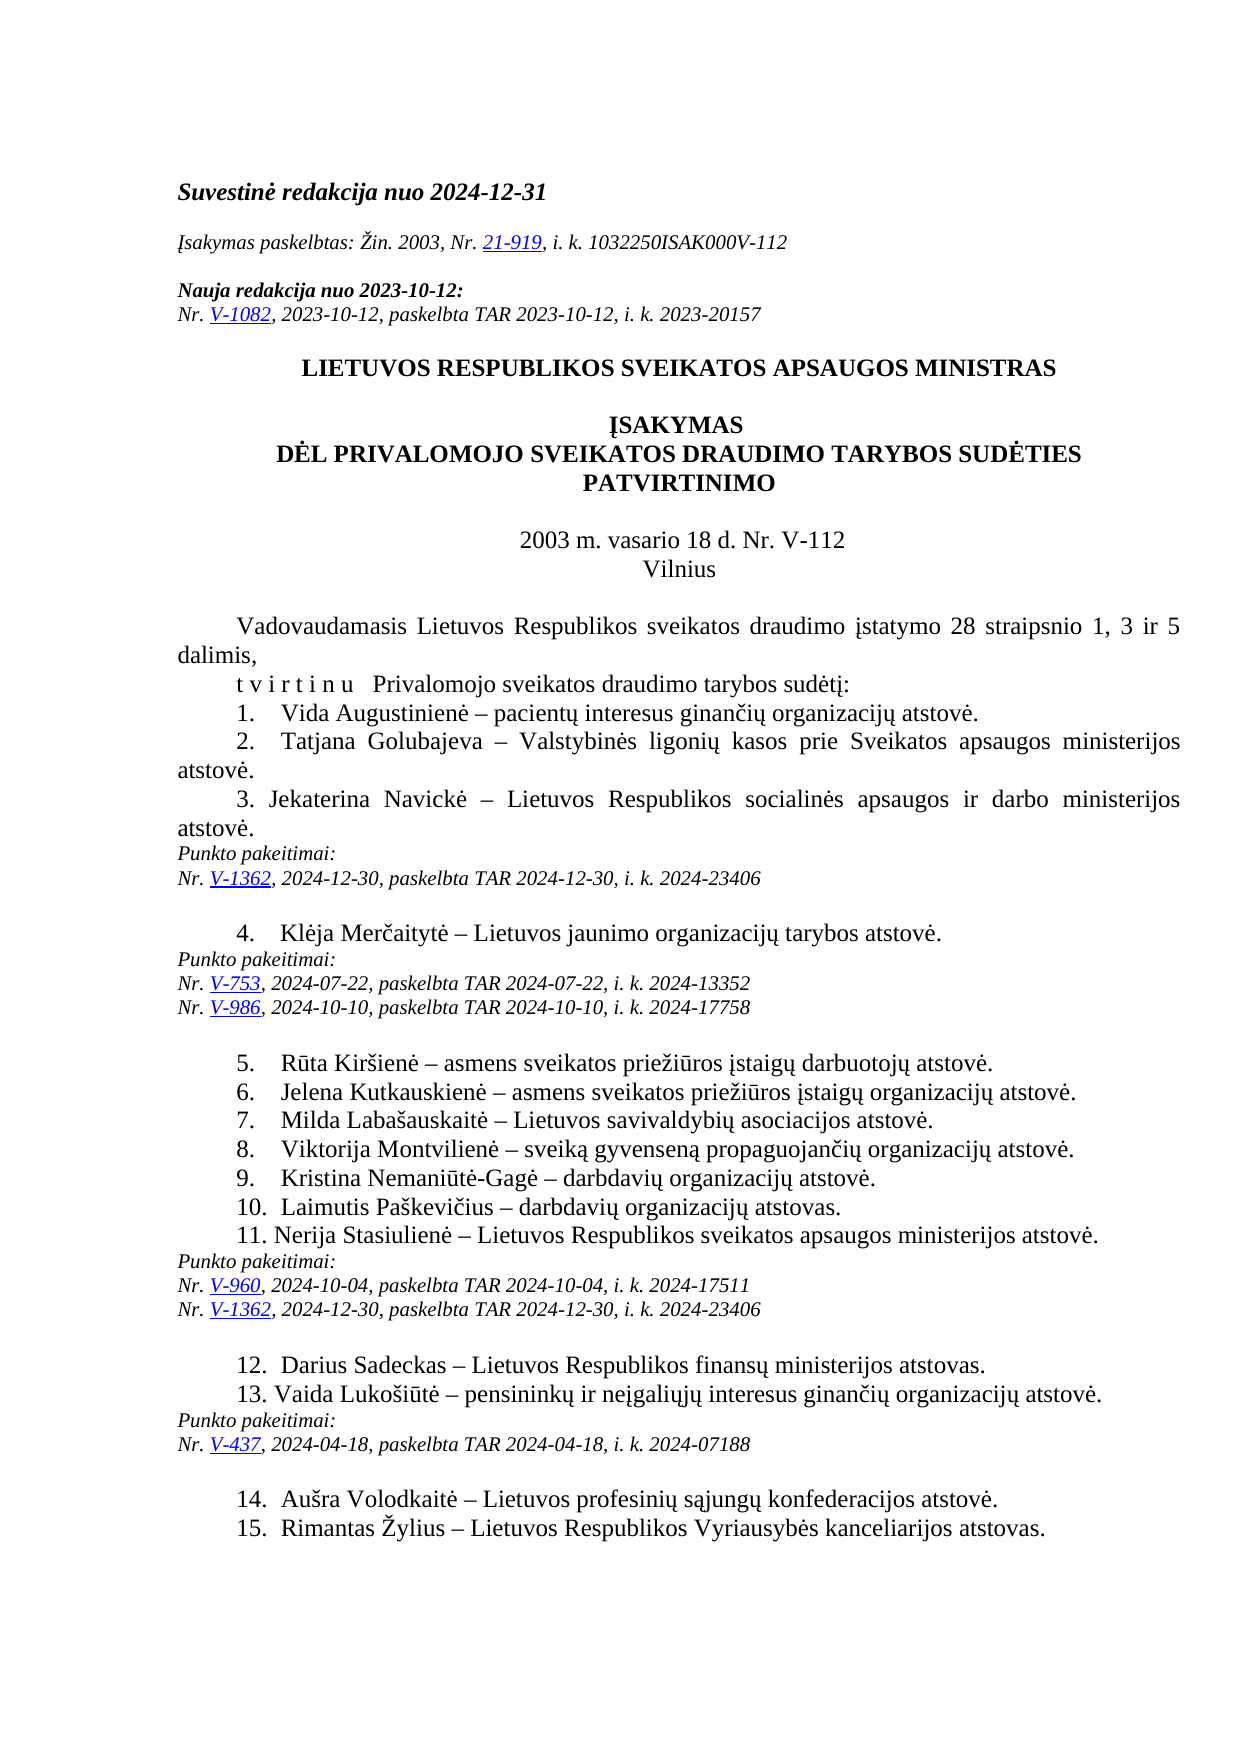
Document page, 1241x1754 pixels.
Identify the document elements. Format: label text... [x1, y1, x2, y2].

text Punkto pakeitimai: [177, 1408, 1181, 1432]
text 8. Viktorija Montvilienė – sveiką gyvenseną propaguojančių organizacijų atstovė. [177, 1134, 1181, 1163]
text 11. Nerija Stasiulienė – Lietuvos Respublikos sveikatos apsaugos ministerijos atstovė. [177, 1220, 1181, 1249]
text 5. Rūta Kiršienė – asmens sveikatos priežiūros įstaigų darbuotojų atstovė. [177, 1048, 1181, 1077]
text Nauja redakcija nuo 2023-10-12: [177, 278, 1181, 302]
text Punkto pakeitimai: [177, 947, 1181, 971]
text Nr. V-986, 2024-10-10, paskelbta TAR 2024-10-10, i. k. 2024-17758 [177, 995, 1181, 1019]
text Nr. V-1362, 2024-12-30, paskelbta TAR 2024-12-30, i. k. 2024-23406 [177, 865, 1181, 889]
text 13. Vaida Lukošiūtė – pensininkų ir neįgaliųjų interesus ginančių organizacijų atstovė. [177, 1379, 1181, 1408]
text Nr. V-437, 2024-04-18, paskelbta TAR 2024-04-18, i. k. 2024-07188 [177, 1432, 1181, 1456]
text Nr. V-1362, 2024-12-30, paskelbta TAR 2024-12-30, i. k. 2024-23406 [177, 1297, 1181, 1321]
text Nr. V-960, 2024-10-04, paskelbta TAR 2024-10-04, i. k. 2024-17511 [177, 1273, 1181, 1297]
text 3. Jekaterina Navickė – Lietuvos Respublikos socialinės apsaugos ir darbo ministerijos atstovė. [177, 784, 1181, 841]
text 4. Klėja Merčaitytė – Lietuvos jaunimo organizacijų tarybos atstovė. [177, 918, 1181, 947]
text Vadovaudamasis Lietuvos Respublikos sveikatos draudimo įstatymo 28 straipsnio 1, 3 ir 5 dalimis, [177, 611, 1181, 669]
text 12. Darius Sadeckas – Lietuvos Respublikos finansų ministerijos atstovas. [177, 1350, 1181, 1379]
text 14. Aušra Volodkaitė – Lietuvos profesinių sąjungų konfederacijos atstovė. [177, 1484, 1181, 1513]
text 15. Rimantas Žylius – Lietuvos Respublikos Vyriausybės kanceliarijos atstovas. [177, 1513, 1181, 1542]
text Punkto pakeitimai: [177, 1249, 1181, 1273]
text 6. Jelena Kutkauskienė – asmens sveikatos priežiūros įstaigų organizacijų atstovė. [177, 1077, 1181, 1105]
text 10. Laimutis Paškevičius – darbdavių organizacijų atstovas. [177, 1192, 1181, 1220]
text 2. Tatjana Golubajeva – Valstybinės ligonių kasos prie Sveikatos apsaugos ministerijos atstovė. [177, 726, 1181, 784]
text 9. Kristina Nemaniūtė-Gagė – darbdavių organizacijų atstovė. [177, 1163, 1181, 1192]
text Įsakymas paskelbtas: Žin. 2003, Nr. 21-919, i. k. 1032250ISAK000V-112 [177, 230, 1181, 254]
text ĮSAKYMAS [177, 410, 1181, 439]
text 1. Vida Augustinienė – pacientų interesus ginančių organizacijų atstovė. [177, 698, 1181, 726]
text LIETUVOS RESPUBLIKOS SVEIKATOS APSAUGOS MINISTRAS [177, 353, 1181, 381]
text 2003 m. vasario 18 d. Nr. V-112 Vilnius [177, 525, 1181, 583]
text Nr. V-1082, 2023-10-12, paskelbta TAR 2023-10-12, i. k. 2023-20157 [177, 302, 1181, 326]
text tvirtinu Privalomojo sveikatos draudimo tarybos sudėtį: [177, 669, 1181, 698]
text Nr. V-753, 2024-07-22, paskelbta TAR 2024-07-22, i. k. 2024-13352 [177, 971, 1181, 995]
text DĖL PRIVALOMOJO SVEIKATOS DRAUDIMO TARYBOS SUDĖTIES PATVIRTINIMO [177, 439, 1181, 496]
text 7. Milda Labašauskaitė – Lietuvos savivaldybių asociacijos atstovė. [177, 1105, 1181, 1134]
text Suvestinė redakcija nuo 2024-12-31 [177, 177, 1181, 206]
text Punkto pakeitimai: [177, 841, 1181, 865]
